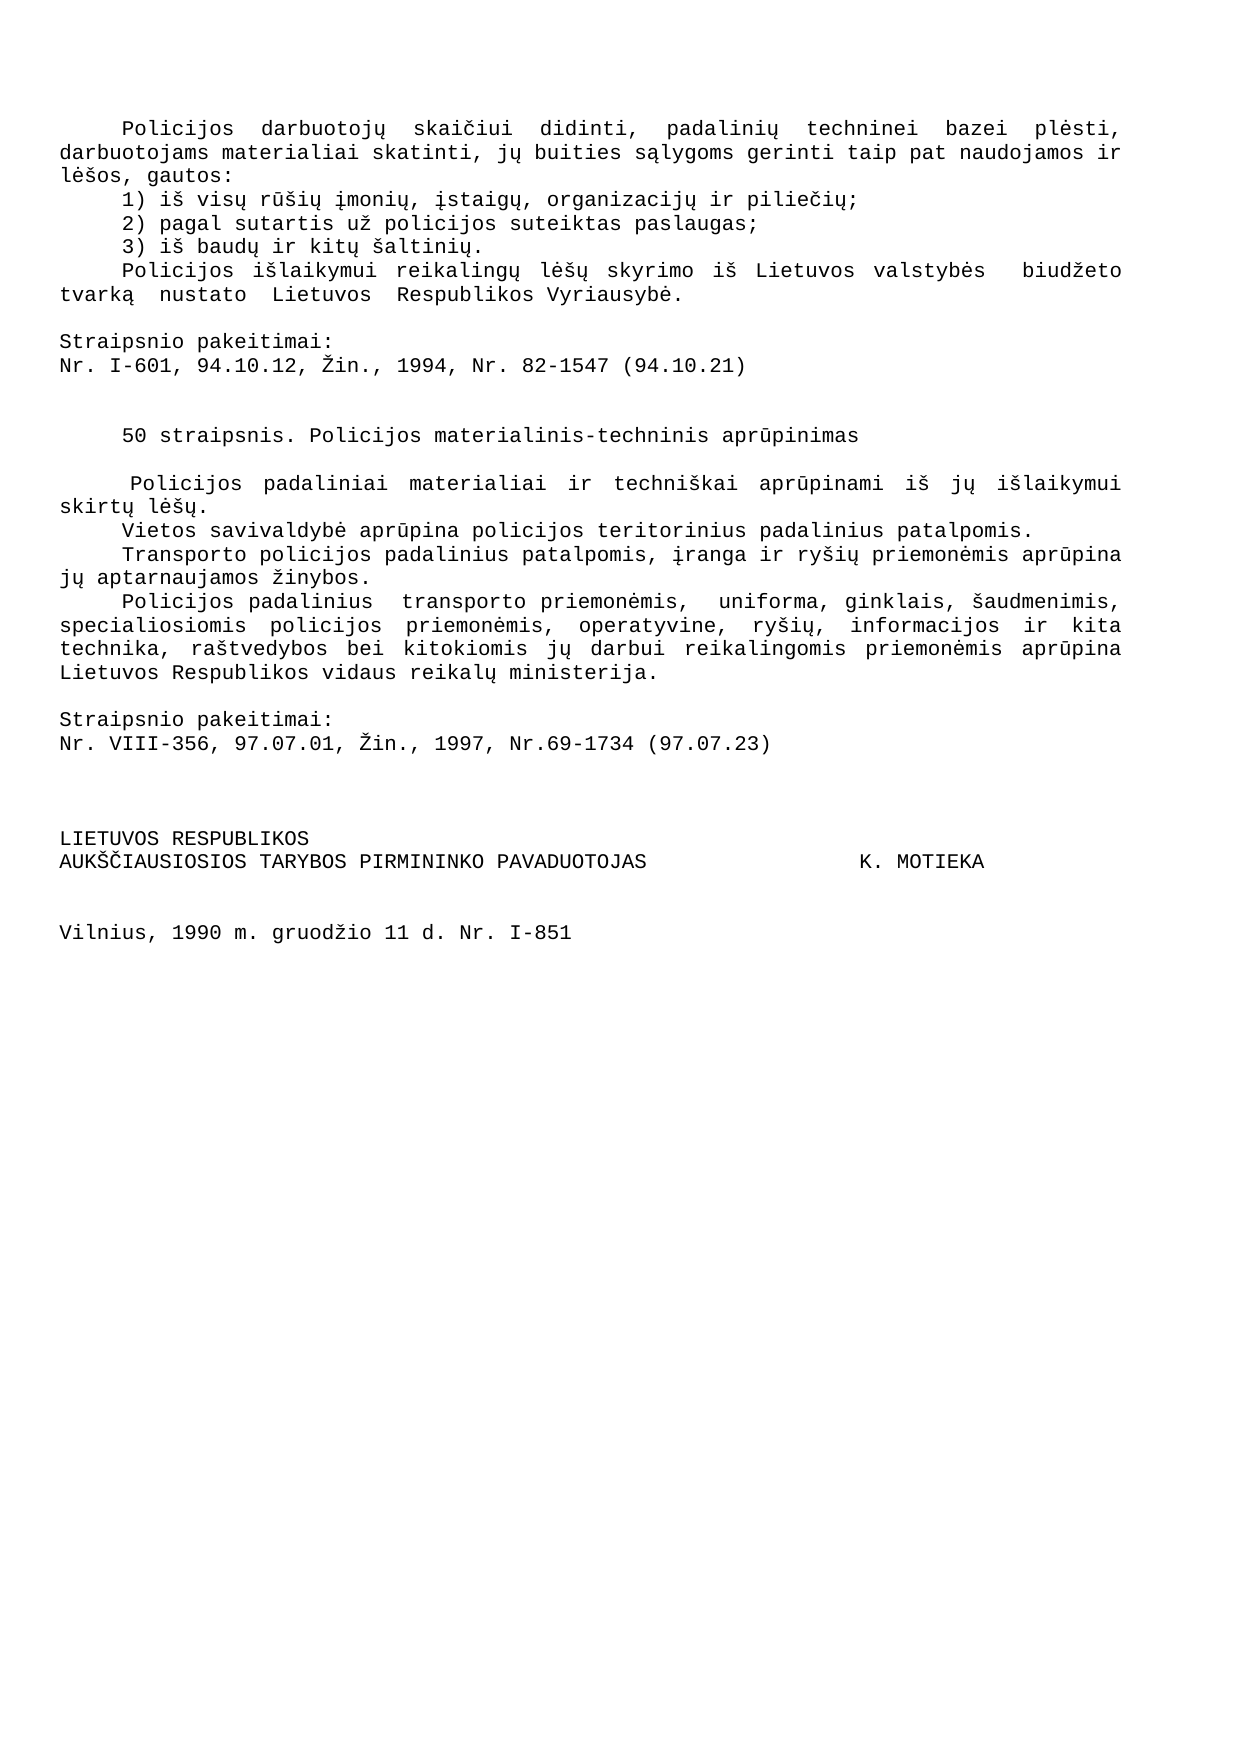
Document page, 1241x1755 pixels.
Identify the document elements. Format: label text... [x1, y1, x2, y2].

text Policijos darbuotojų skaičiui didinti, padalinių techninei bazei plėsti, darbuotojams materialiai skatinti, jų buities sąlygoms gerinti taip pat naudojamos ir lėšos, gautos: [59, 118, 1122, 189]
text 1) iš visų rūšių įmonių, įstaigų, organizacijų ir piliečių; [59, 189, 1122, 213]
text 50 straipsnis. Policijos materialinis-techninis aprūpinimas [59, 426, 1122, 449]
text Vietos savivaldybė aprūpina policijos teritorinius padalinius patalpomis. [59, 520, 1122, 544]
text 3) iš baudų ir kitų šaltinių. [59, 236, 1122, 260]
text LIETUVOS RESPUBLIKOS [59, 827, 1122, 851]
text Nr. I-601, 94.10.12, Žin., 1994, Nr. 82-1547 (94.10.21) [59, 354, 1122, 378]
text Straipsnio pakeitimai: [59, 709, 1122, 733]
text Nr. VIII-356, 97.07.01, Žin., 1997, Nr.69-1734 (97.07.23) [59, 733, 1122, 757]
text Policijos išlaikymui reikalingų lėšų skyrimo iš Lietuvos valstybės biudžeto tvarką nustato Lietuvos Respublikos Vyriausybė. [59, 260, 1122, 307]
text Transporto policijos padalinius patalpomis, įranga ir ryšių priemonėmis aprūpina jų aptarnaujamos žinybos. [59, 544, 1122, 591]
text Straipsnio pakeitimai: [59, 331, 1122, 354]
text Vilnius, 1990 m. gruodžio 11 d. Nr. I-851 [59, 922, 1122, 946]
text AUKŠČIAUSIOSIOS TARYBOS PIRMININKO PAVADUOTOJAS K. MOTIEKA [59, 851, 1122, 875]
text 2) pagal sutartis už policijos suteiktas paslaugas; [59, 213, 1122, 236]
text Policijos padaliniai materialiai ir techniškai aprūpinami iš jų išlaikymui skirtų lėšų. [59, 473, 1122, 520]
text Policijos padalinius transporto priemonėmis, uniforma, ginklais, šaudmenimis, specialiosiomis policijos priemonėmis, operatyvine, ryšių, informacijos ir kita technika, raštvedybos bei kitokiomis jų darbui reikalingomis priemonėmis aprūpina Lietuvos Respublikos vidaus reikalų ministerija. [59, 591, 1122, 686]
